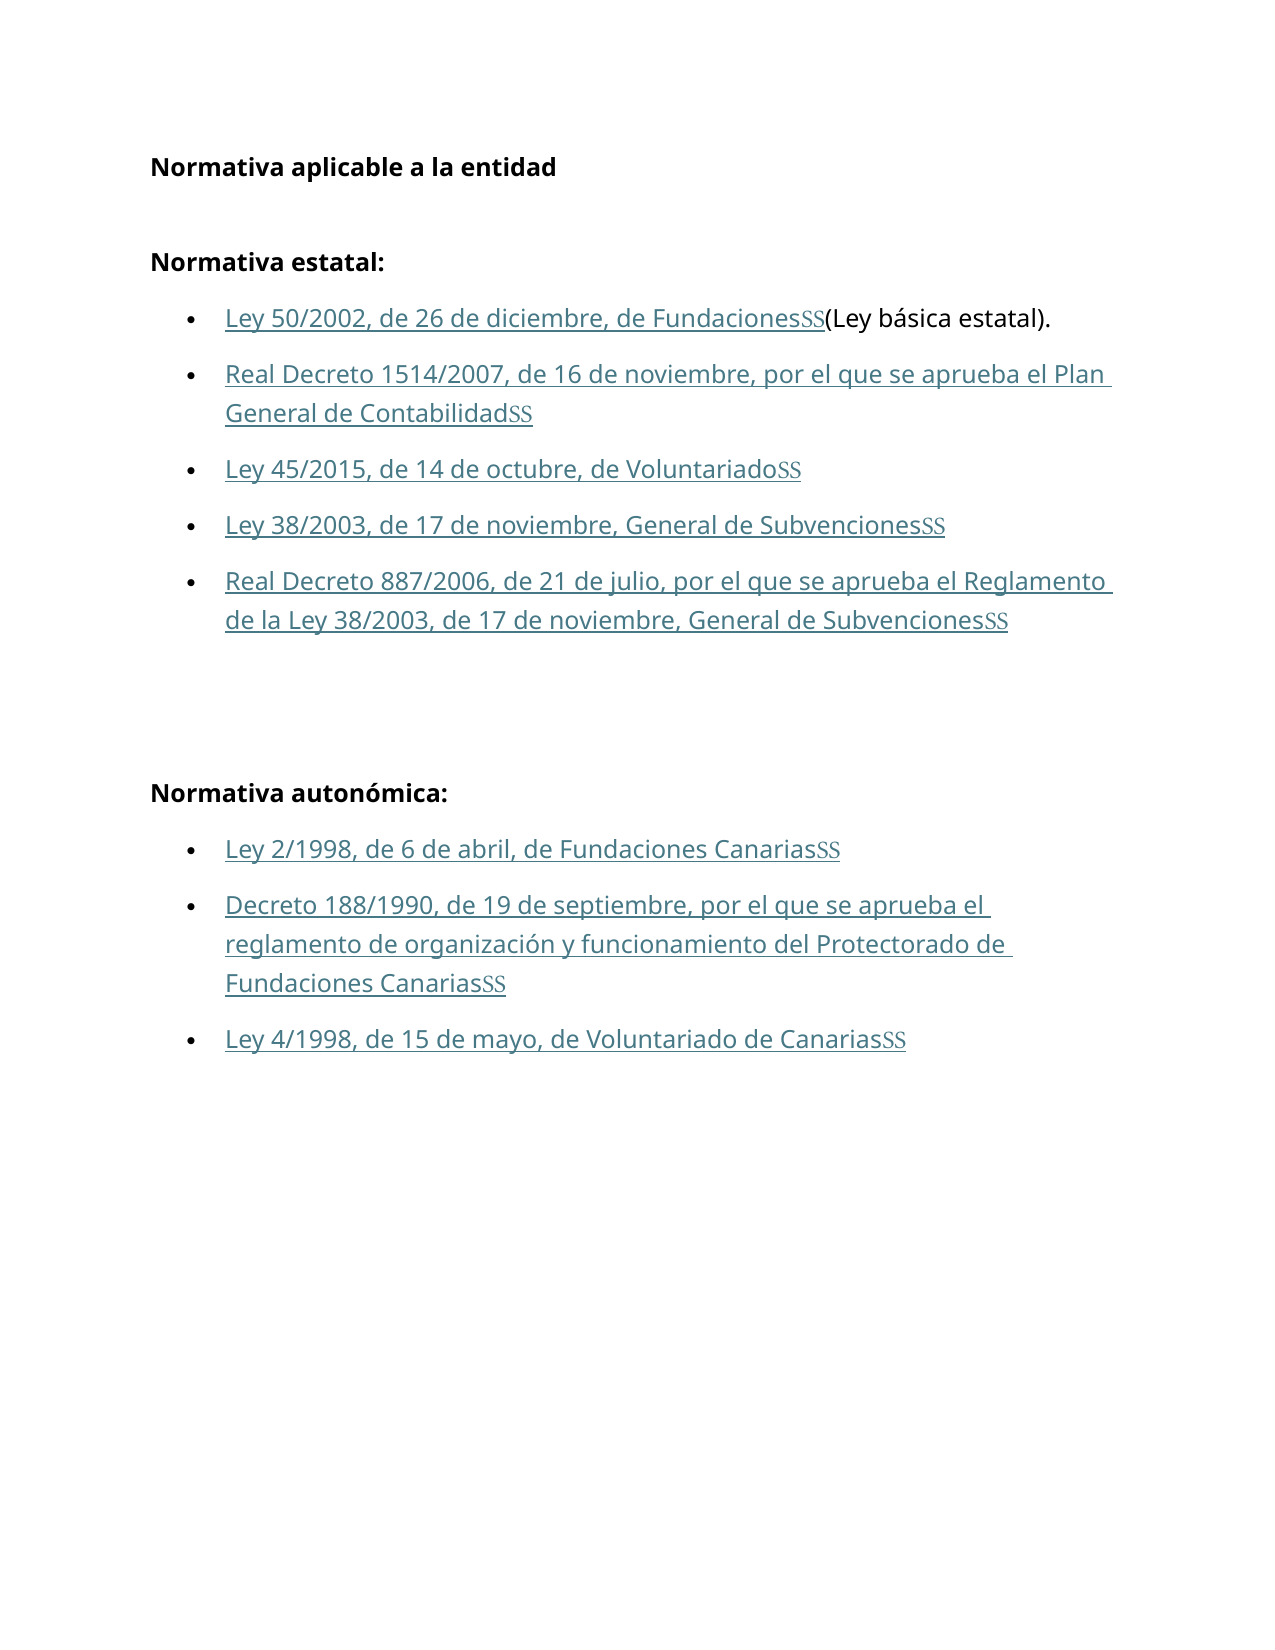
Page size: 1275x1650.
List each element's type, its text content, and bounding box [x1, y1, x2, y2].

text Normativa estatal: [150, 206, 1125, 279]
list Ley 38/2003, de 17 de noviembre, General de Subvenciones︎︎︎ [187, 507, 1125, 542]
list Ley 45/2015, de 14 de octubre, de Voluntariado︎︎︎ [187, 452, 1125, 486]
text Normativa aplicable a la entidad [150, 150, 1125, 184]
text Normativa autonómica: [150, 658, 1125, 810]
list Ley 2/1998, de 6 de abril, de Fundaciones Canarias︎︎︎ [187, 832, 1125, 866]
list Real Decreto 1514/2007, de 16 de noviembre, por el que se aprueba el Plan General de Contabilidad︎︎︎ [187, 357, 1125, 430]
list Ley 50/2002, de 26 de diciembre, de Fundaciones︎︎︎(Ley básica estatal). [187, 301, 1125, 335]
list Real Decreto 887/2006, de 21 de julio, por el que se aprueba el Reglamento de la Ley 38/2003, de 17 de noviembre, General de Subvenciones︎︎︎ [187, 563, 1125, 637]
list Decreto 188/1990, de 19 de septiembre, por el que se aprueba el reglamento de organización y funcionamiento del Protectorado de Fundaciones Canarias︎︎︎ [187, 887, 1125, 1000]
list Ley 4/1998, de 15 de mayo, de Voluntariado de Canarias︎︎︎ [187, 1022, 1125, 1056]
